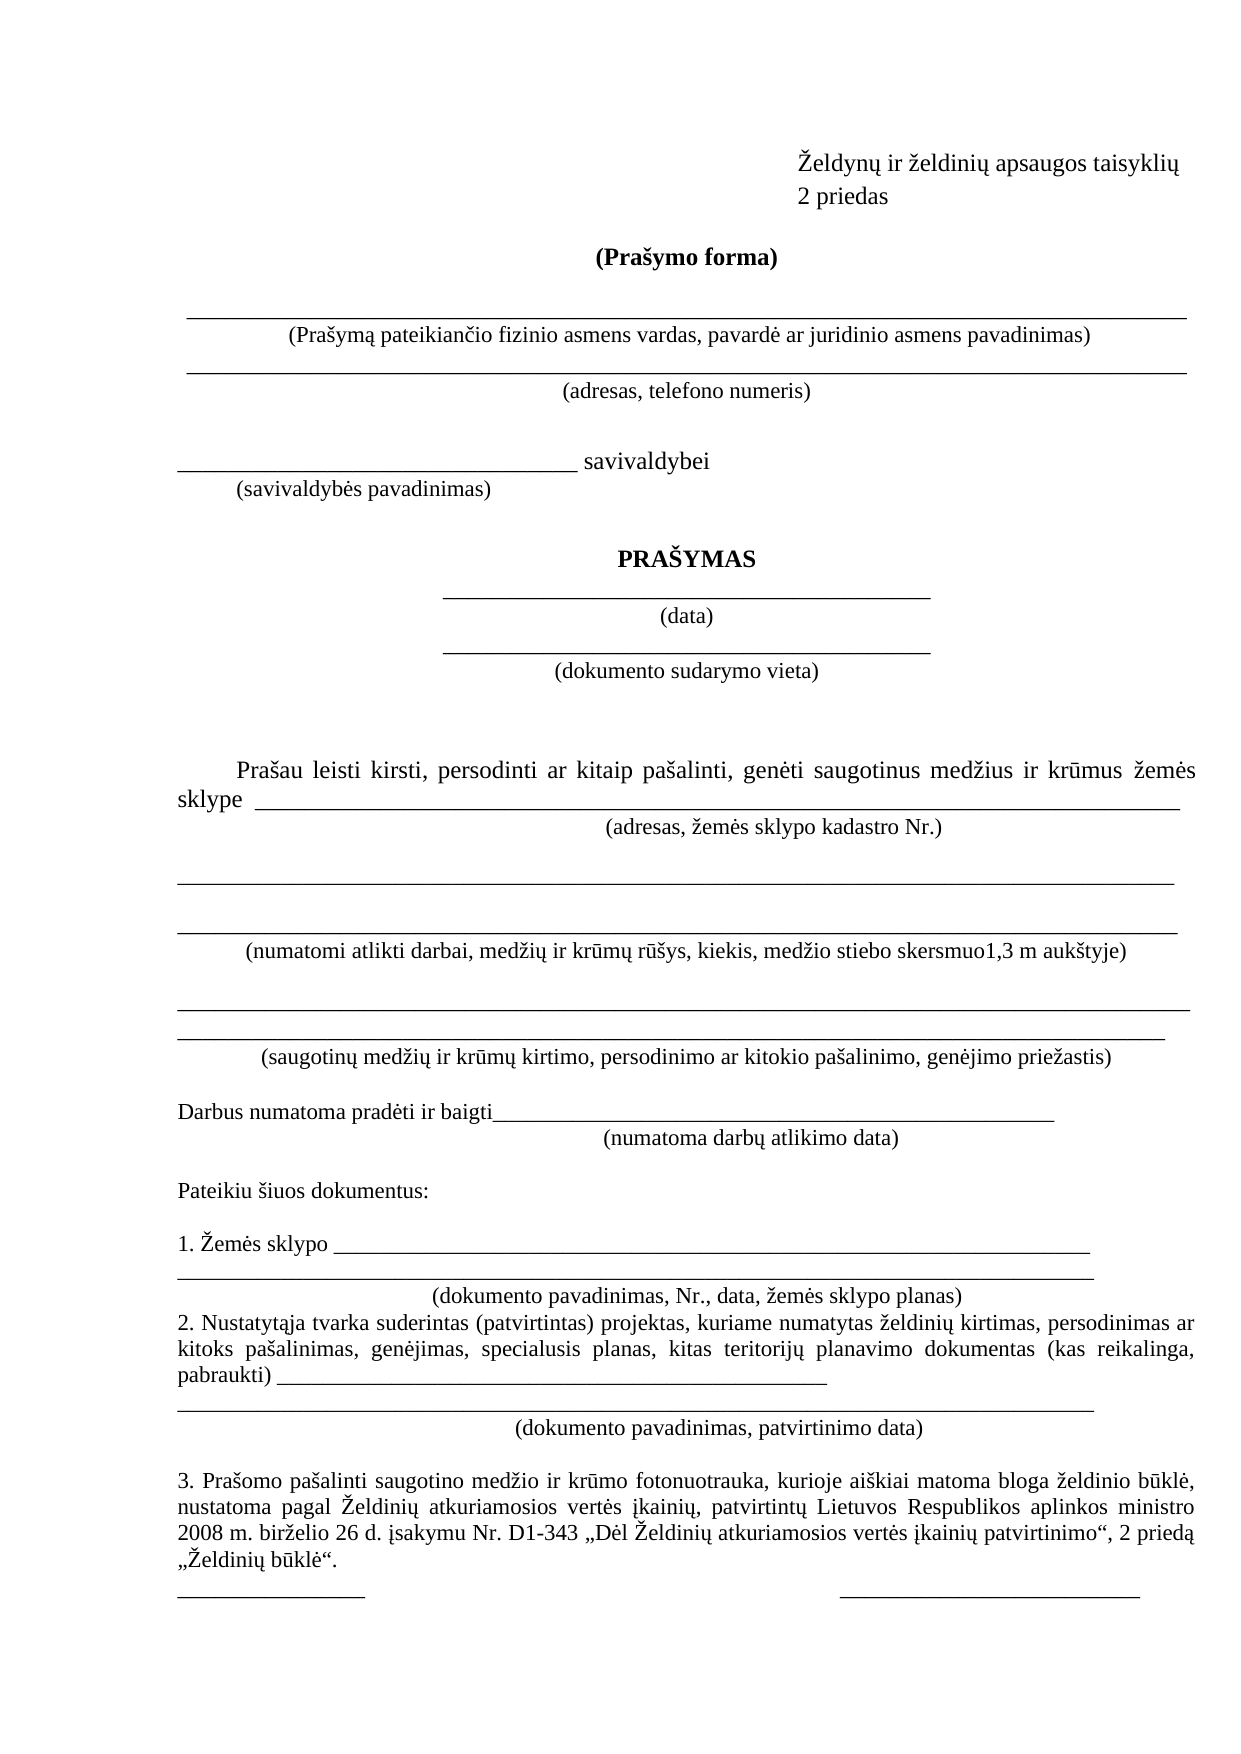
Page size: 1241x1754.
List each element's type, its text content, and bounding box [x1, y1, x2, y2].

text _______________________________________ [177, 628, 1196, 657]
text (dokumento pavadinimas, patvirtinimo data) [515, 1414, 1196, 1440]
text _______________________________________________________________________________________ [177, 861, 1196, 887]
text ________________________________________________________________________________ [177, 1388, 1196, 1414]
text PRAŠYMAS [177, 544, 1196, 573]
text _________________________________________________________________________________ [177, 985, 1196, 1014]
text _______________________________________ [177, 573, 1196, 602]
text (Prašymą pateikiančio fizinio asmens vardas, pavardė ar juridinio asmens pavadinimas) [177, 322, 1196, 348]
text (numatoma darbų atlikimo data) [502, 1124, 1196, 1151]
text ________________________________________________________________________________ [177, 908, 1196, 937]
text ________________________________ savivaldybei [177, 446, 1196, 475]
text Pateikiu šiuos dokumentus: [177, 1177, 1196, 1203]
text (dokumento sudarymo vieta) [177, 657, 1196, 683]
text 2. Nustatytąja tvarka suderintas (patvirtintas) projektas, kuriame numatytas želdinių kirtimas, persodinimas ar kitoks pašalinimas, genėjimas, specialusis planas, kitas teritorijų planavimo dokumentas (kas reikalinga, pabraukti) ________________________________________________ [177, 1309, 1196, 1388]
text Želdynų ir želdinių apsaugos taisyklių [797, 148, 1196, 176]
text (savivaldybės pavadinimas) [177, 475, 1196, 501]
text (adresas, telefono numeris) [177, 377, 1196, 403]
text ________________________________________________________________________________ [177, 348, 1196, 377]
text 2 priedas [797, 181, 1196, 209]
text (Prašymo forma) [177, 242, 1196, 271]
text 3. Prašomo pašalinti saugotino medžio ir krūmo fotonuotrauka, kurioje aiškiai matoma bloga želdinio būklė, nustatoma pagal Želdinių atkuriamosios vertės įkainių, patvirtintų Lietuvos Respublikos aplinkos ministro 2008 m. birželio 26 d. įsakymu Nr. D1-343 „Dėl Želdinių atkuriamosios vertės įkainių patvirtinimo“, 2 priedą „Želdinių būklė“. [177, 1467, 1196, 1572]
text (data) [177, 602, 1196, 628]
text 1. Žemės sklypo __________________________________________________________________ [177, 1229, 1196, 1256]
text Darbus numatoma pradėti ir baigti_________________________________________________ [177, 1098, 1196, 1124]
text ________________________________________________________________________________ [177, 1256, 1196, 1282]
text _______________ ________________________ [177, 1572, 1196, 1601]
text Prašau leisti kirsti, persodinti ar kitaip pašalinti, genėti saugotinus medžius ir krūmus žemės sklype __________________________________________________________________________ [177, 755, 1196, 813]
text (dokumento pavadinimas, Nr., data, žemės sklypo planas) [402, 1282, 1196, 1309]
text _______________________________________________________________________________ [177, 1014, 1196, 1043]
text (numatomi atlikti darbai, medžių ir krūmų rūšys, kiekis, medžio stiebo skersmuo1,3 m aukštyje) [177, 937, 1196, 964]
text (saugotinų medžių ir krūmų kirtimo, persodinimo ar kitokio pašalinimo, genėjimo priežastis) [177, 1043, 1196, 1069]
text ________________________________________________________________________________ [177, 293, 1196, 322]
text (adresas, žemės sklypo kadastro Nr.) [177, 813, 1196, 839]
